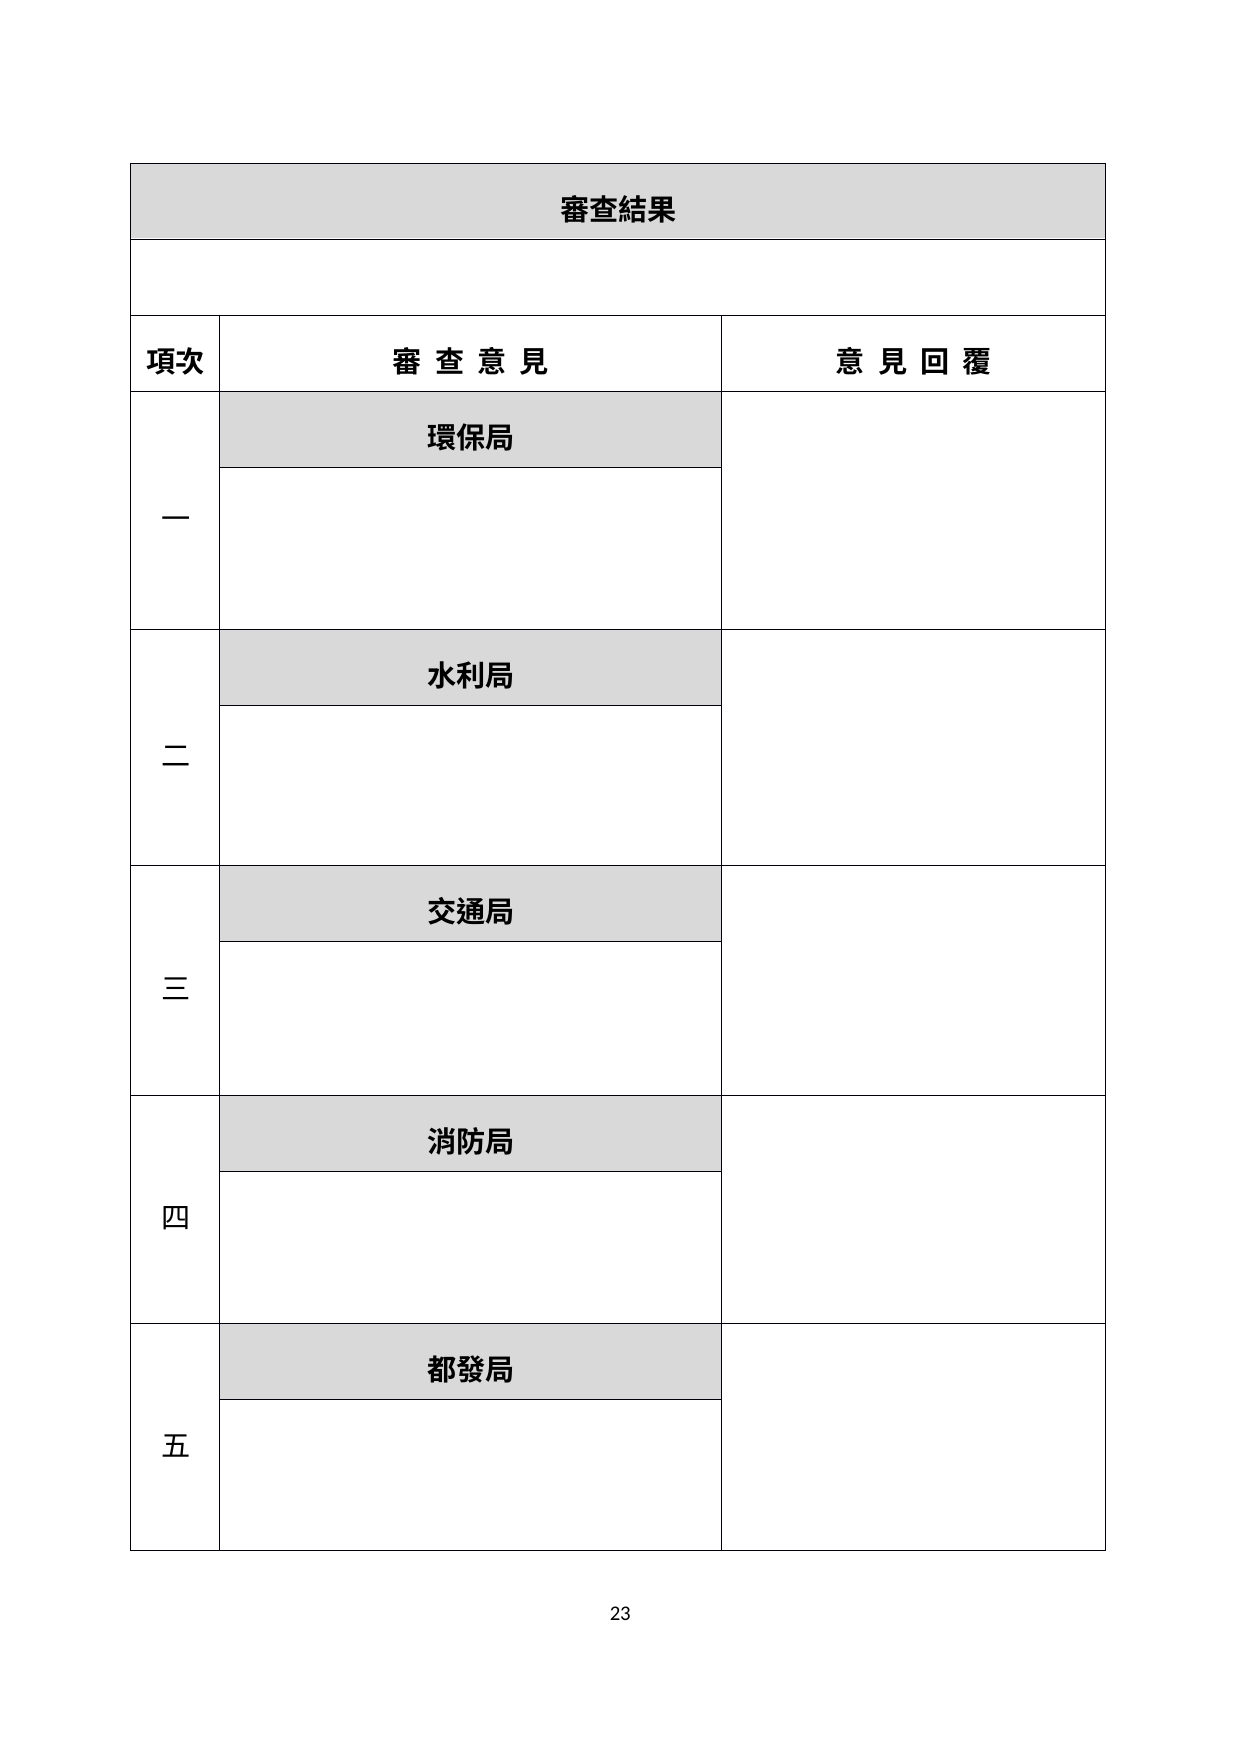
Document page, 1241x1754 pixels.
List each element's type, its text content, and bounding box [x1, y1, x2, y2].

table_cell 項次 [131, 316, 219, 391]
table_cell 一 [131, 392, 219, 629]
table_cell 四 [131, 1096, 219, 1323]
table_cell 交通局 [220, 866, 721, 941]
table_cell 三 [131, 866, 219, 1095]
table_cell 二 [131, 630, 219, 864]
table_cell 消防局 [220, 1096, 721, 1171]
table_cell 五 [131, 1324, 219, 1550]
table_cell [722, 392, 1105, 629]
table_cell [220, 942, 721, 1095]
table_cell [220, 468, 721, 629]
table_cell [220, 1400, 721, 1550]
table_cell [722, 1096, 1105, 1323]
table_cell [722, 866, 1105, 1095]
table_cell [220, 706, 721, 864]
table_cell 都發局 [220, 1324, 721, 1399]
table_cell 意 見 回 覆 [722, 316, 1105, 391]
table_cell [220, 1172, 721, 1323]
table_cell 審查結果 [131, 164, 1105, 238]
table_cell 審 查 意 見 [220, 316, 721, 391]
table_cell [131, 240, 1105, 314]
table_cell 水利局 [220, 630, 721, 705]
table_cell [722, 630, 1105, 864]
table_cell 環保局 [220, 392, 721, 467]
table_cell [722, 1324, 1105, 1550]
